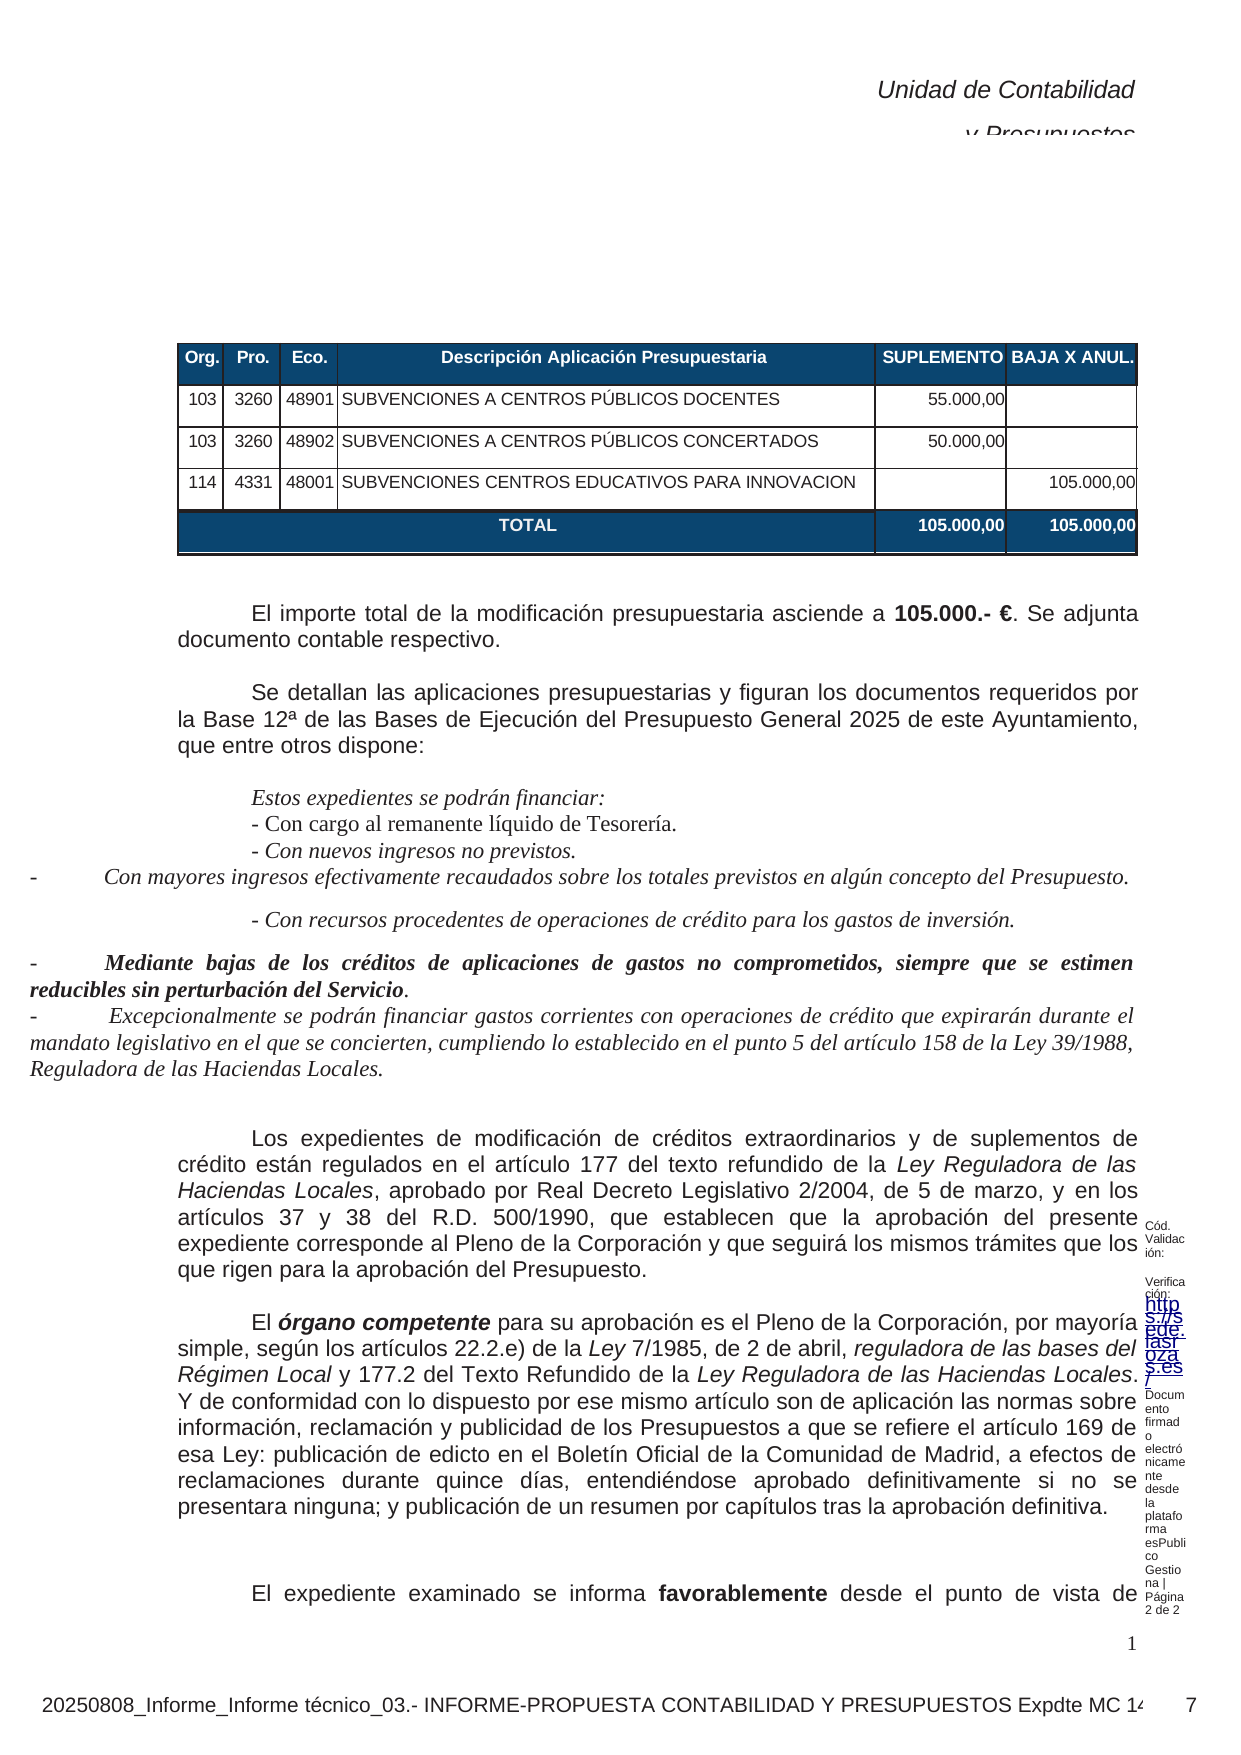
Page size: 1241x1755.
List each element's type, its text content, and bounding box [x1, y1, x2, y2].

table_header Eco. [281, 344, 337, 384]
table_cell 48902 [281, 428, 337, 468]
text Verificación: https://sede.lasrozas.es/ [1145, 1339, 1186, 1389]
text Documento firmado electrónicamente desde la plataforma esPublico Gestiona | Página 2 de 2 [1145, 1389, 1186, 1617]
table_cell SUBVENCIONES A CENTROS PÚBLICOS CONCERTADOS [338, 428, 874, 468]
table_cell SUBVENCIONES CENTROS EDUCATIVOS PARA INNOVACION [338, 469, 874, 509]
table_cell 48901 [281, 386, 337, 426]
table_cell 50.000,00 [876, 428, 1005, 468]
table_header Org. [179, 344, 222, 384]
table_cell 4331 [224, 469, 279, 509]
table_cell 105.000,00 [876, 511, 1005, 552]
table_cell [876, 469, 1005, 509]
text El importe total de la modificación presupuestaria asciende a 105.000.- €. Se adjunta documento contable respectivo. [177, 600, 1138, 653]
table_cell 114 [179, 469, 222, 509]
table_cell [1007, 428, 1136, 468]
list Mediante bajas de los créditos de aplicaciones de gastos no comprometidos, siempre que se estimen reducibles sin perturbación del Servicio. [29, 949, 1138, 1002]
table_cell [1007, 386, 1136, 426]
table_header BAJA X ANUL. [1007, 344, 1135, 384]
text Estos expedientes se podrán financiar: [251, 784, 1211, 811]
text El expediente examinado se informa favorablemente desde el punto de vista de [177, 1579, 1138, 1606]
table_cell TOTAL [179, 513, 874, 552]
list Con cargo al remanente líquido de Tesorería. [251, 811, 1211, 837]
list Con nuevos ingresos no previstos. [251, 837, 1211, 863]
table_cell 105.000,00 [1007, 511, 1135, 552]
text Se detallan las aplicaciones presupuestarias y figuran los documentos requeridos por la Base 12ª de las Bases de Ejecución del Presupuesto General 2025 de este Ayuntamiento, que entre otros dispone: [177, 679, 1138, 758]
table_cell 103 [179, 386, 222, 426]
table_cell 105.000,00 [1007, 469, 1136, 509]
table_cell 103 [179, 428, 222, 468]
text Los expedientes de modificación de créditos extraordinarios y de suplementos de crédito están regulados en el artículo 177 del texto refundido de la Ley Reguladora de las Haciendas Locales, aprobado por Real Decreto Legislativo 2/2004, de 5 de marzo, y en los artículos 37 y 38 del R.D. 500/1990, que establecen que la aprobación del presente expediente corresponde al Pleno de la Corporación y que seguirá los mismos trámites que los que rigen para la aprobación del Presupuesto. [177, 1124, 1138, 1283]
table_cell 3260 [224, 428, 279, 468]
table_cell SUBVENCIONES A CENTROS PÚBLICOS DOCENTES [338, 386, 874, 426]
text Verificación: https://sede.lasrozas.es/ [1145, 1276, 1186, 1338]
list Con mayores ingresos efectivamente recaudados sobre los totales previstos en algún concepto del Presupuesto. [29, 863, 1138, 890]
table_cell 48001 [281, 469, 337, 509]
text Cód. Validación: [1145, 1219, 1186, 1260]
table_header SUPLEMENTO [876, 344, 1005, 384]
table_cell 55.000,00 [876, 386, 1005, 426]
table_cell 3260 [224, 386, 279, 426]
text Los expedientes de modificación de créditos extraordinarios y de suplementos de crédito están regulados en el artículo 177 del texto refundido de la Ley Reguladora de las Haciendas Locales, aprobado por Real Decreto Legislativo 2/2004, de 5 de marzo, y en los artículos 37 y 38 del R.D. 500/1990, que establecen que la aprobación del presente expediente corresponde al Pleno de la Corporación y que seguirá los mismos trámites que los que rigen para la aprobación del Presupuesto. [1143, 1218, 1186, 1741]
list Excepcionalmente se podrán financiar gastos corrientes con operaciones de crédito que expirarán durante el mandato legislativo en el que se concierten, cumpliendo lo establecido en el punto 5 del artículo 158 de la Ley 39/1988, Reguladora de las Haciendas Locales. [29, 1002, 1138, 1081]
table_header Pro. [224, 344, 279, 384]
text El órgano competente para su aprobación es el Pleno de la Corporación, por mayoría simple, según los artículos 22.2.e) de la Ley 7/1985, de 2 de abril, reguladora de las bases del Régimen Local y 177.2 del Texto Refundido de la Ley Reguladora de las Haciendas Locales. Y de conformidad con lo dispuesto por ese mismo artículo son de aplicación las normas sobre información, reclamación y publicidad de los Presupuestos a que se refiere el artículo 169 de esa Ley: publicación de edicto en el Boletín Oficial de la Comunidad de Madrid, a efectos de reclamaciones durante quince días, entendiéndose aprobado definitivamente si no se presentara ninguna; y publicación de un resumen por capítulos tras la aprobación definitiva. [177, 1309, 1138, 1519]
table_header Descripción Aplicación Presupuestaria [338, 344, 874, 384]
list Con recursos procedentes de operaciones de crédito para los gastos de inversión. [251, 907, 1211, 933]
